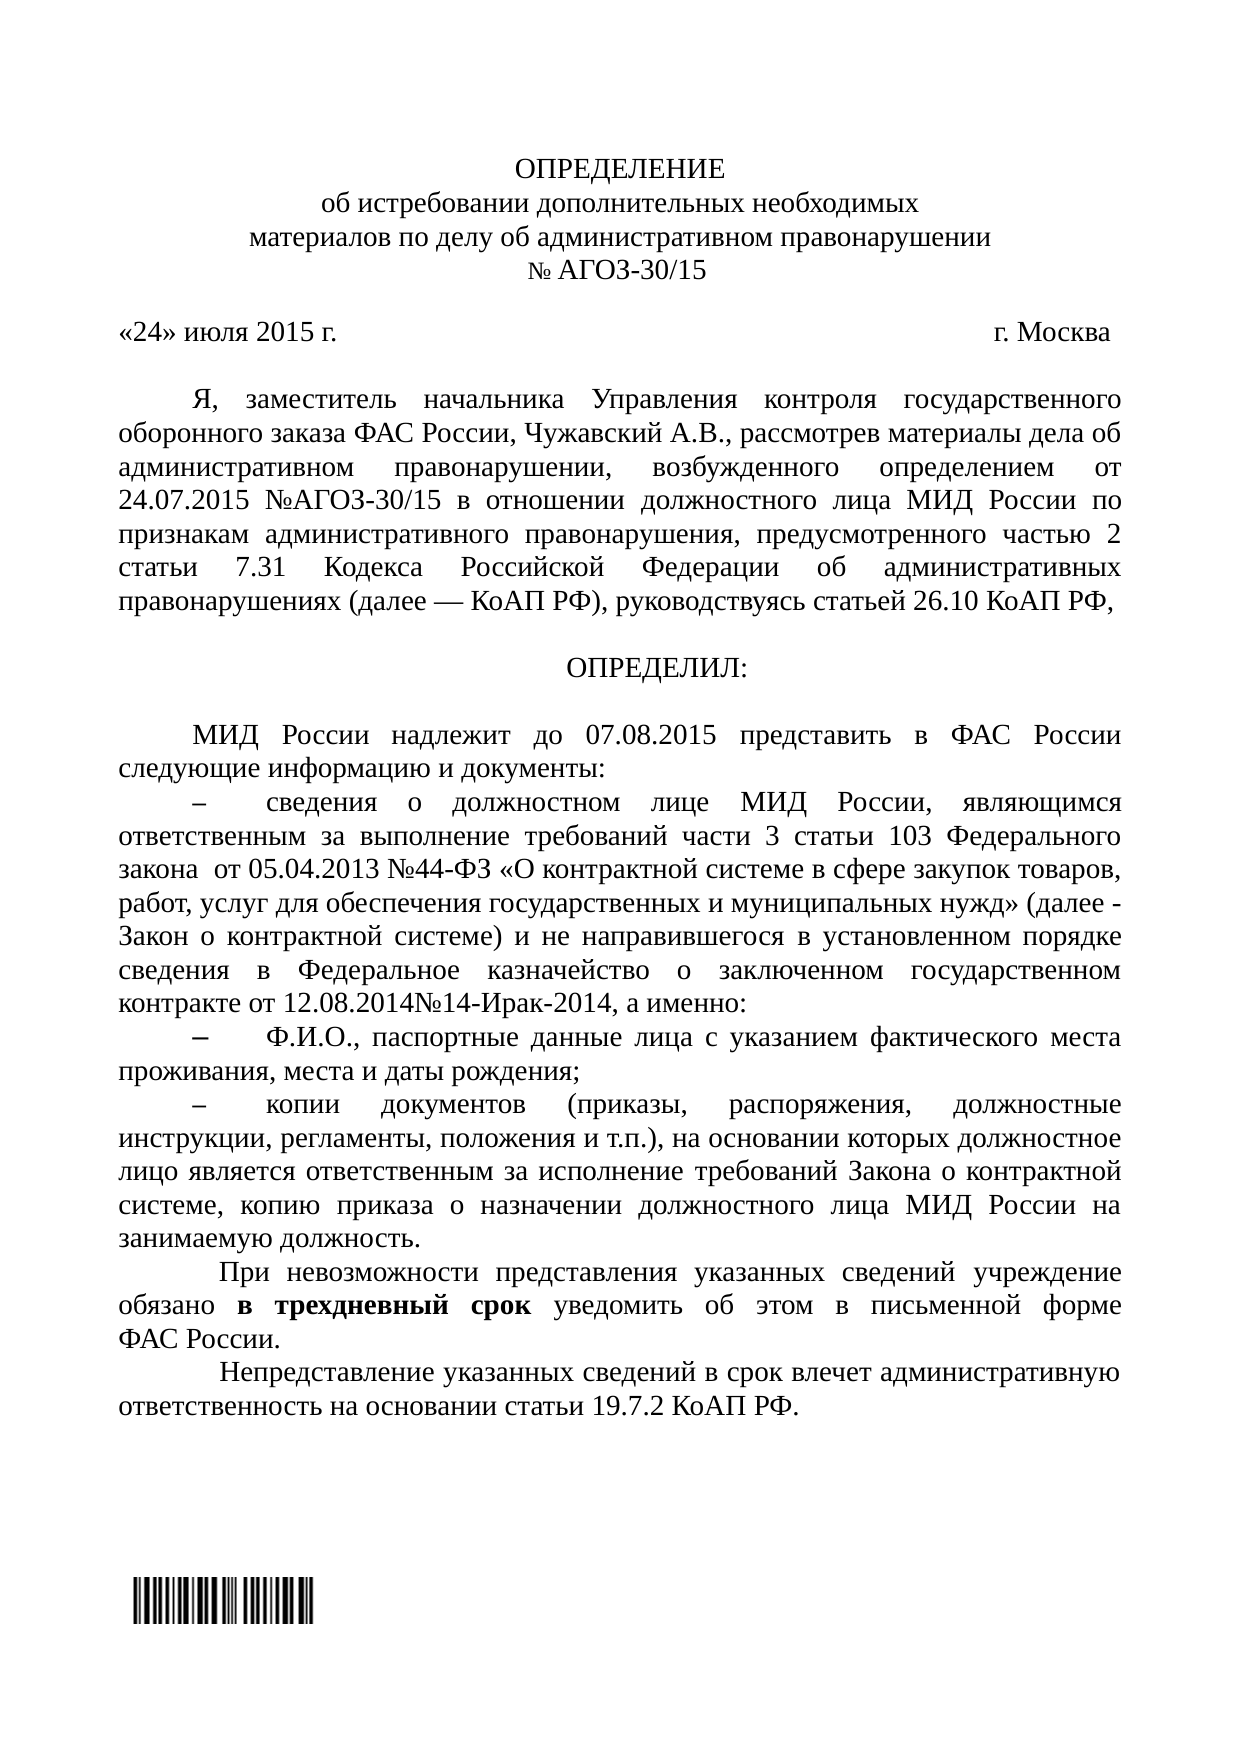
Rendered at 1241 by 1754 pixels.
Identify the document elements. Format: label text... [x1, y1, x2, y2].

text МИД России надлежит до 07.08.2015 представить в ФАС России следующие информацию и документы: [118, 717, 1122, 784]
text об истребовании дополнительных необходимых [118, 185, 1122, 219]
list Ф.И.О., паспортные данные лица с указанием фактического места проживания, места и даты рождения; [118, 1019, 1122, 1086]
text ОПРЕДЕЛИЛ: [118, 650, 1122, 683]
text материалов по делу об административном правонарушении [118, 219, 1122, 252]
list копии документов (приказы, распоряжения, должностные инструкции, регламенты, положения и т.п.), на основании которых должностное лицо является ответственным за исполнение требований Закона о контрактной системе, копию приказа о назначении должностного лица МИД России на занимаемую должность. [118, 1086, 1122, 1254]
picture [118, 1577, 331, 1624]
text № АГОЗ-30/15 [118, 252, 1122, 286]
list сведения о должностном лице МИД России, являющимся ответственным за выполнение требований части 3 статьи 103 Федерального закона от 05.04.2013 №44-ФЗ «О контрактной системе в сфере закупок товаров, работ, услуг для обеспечения государственных и муниципальных нужд» (далее - Закон о контрактной системе) и не направившегося в установленном порядке сведения в Федеральное казначейство о заключенном государственном контракте от 12.08.2014№14-Ирак-2014, а именно: [118, 784, 1122, 1019]
text ОПРЕДЕЛЕНИЕ [118, 152, 1122, 185]
text «24» июля 2015 г. г. Москва [118, 314, 1122, 348]
list Непредставление указанных сведений в срок влечет административную ответственность на основании статьи 19.7.2 КоАП РФ. [118, 1354, 1122, 1422]
list При невозможности представления указанных сведений учреждение обязано в трехдневный срок уведомить об этом в письменной форме ФАС России. [118, 1254, 1122, 1354]
text Я, заместитель начальника Управления контроля государственного оборонного заказа ФАС России, Чужавский А.В., рассмотрев материалы дела об административном правонарушении, возбужденного определением от 24.07.2015 №АГОЗ-30/15 в отношении должностного лица МИД России по признакам административного правонарушения, предусмотренного частью 2 статьи 7.31 Кодекса Российской Федерации об административных правонарушениях (далее — КоАП РФ), руководствуясь статьей 26.10 КоАП РФ, [118, 382, 1122, 616]
